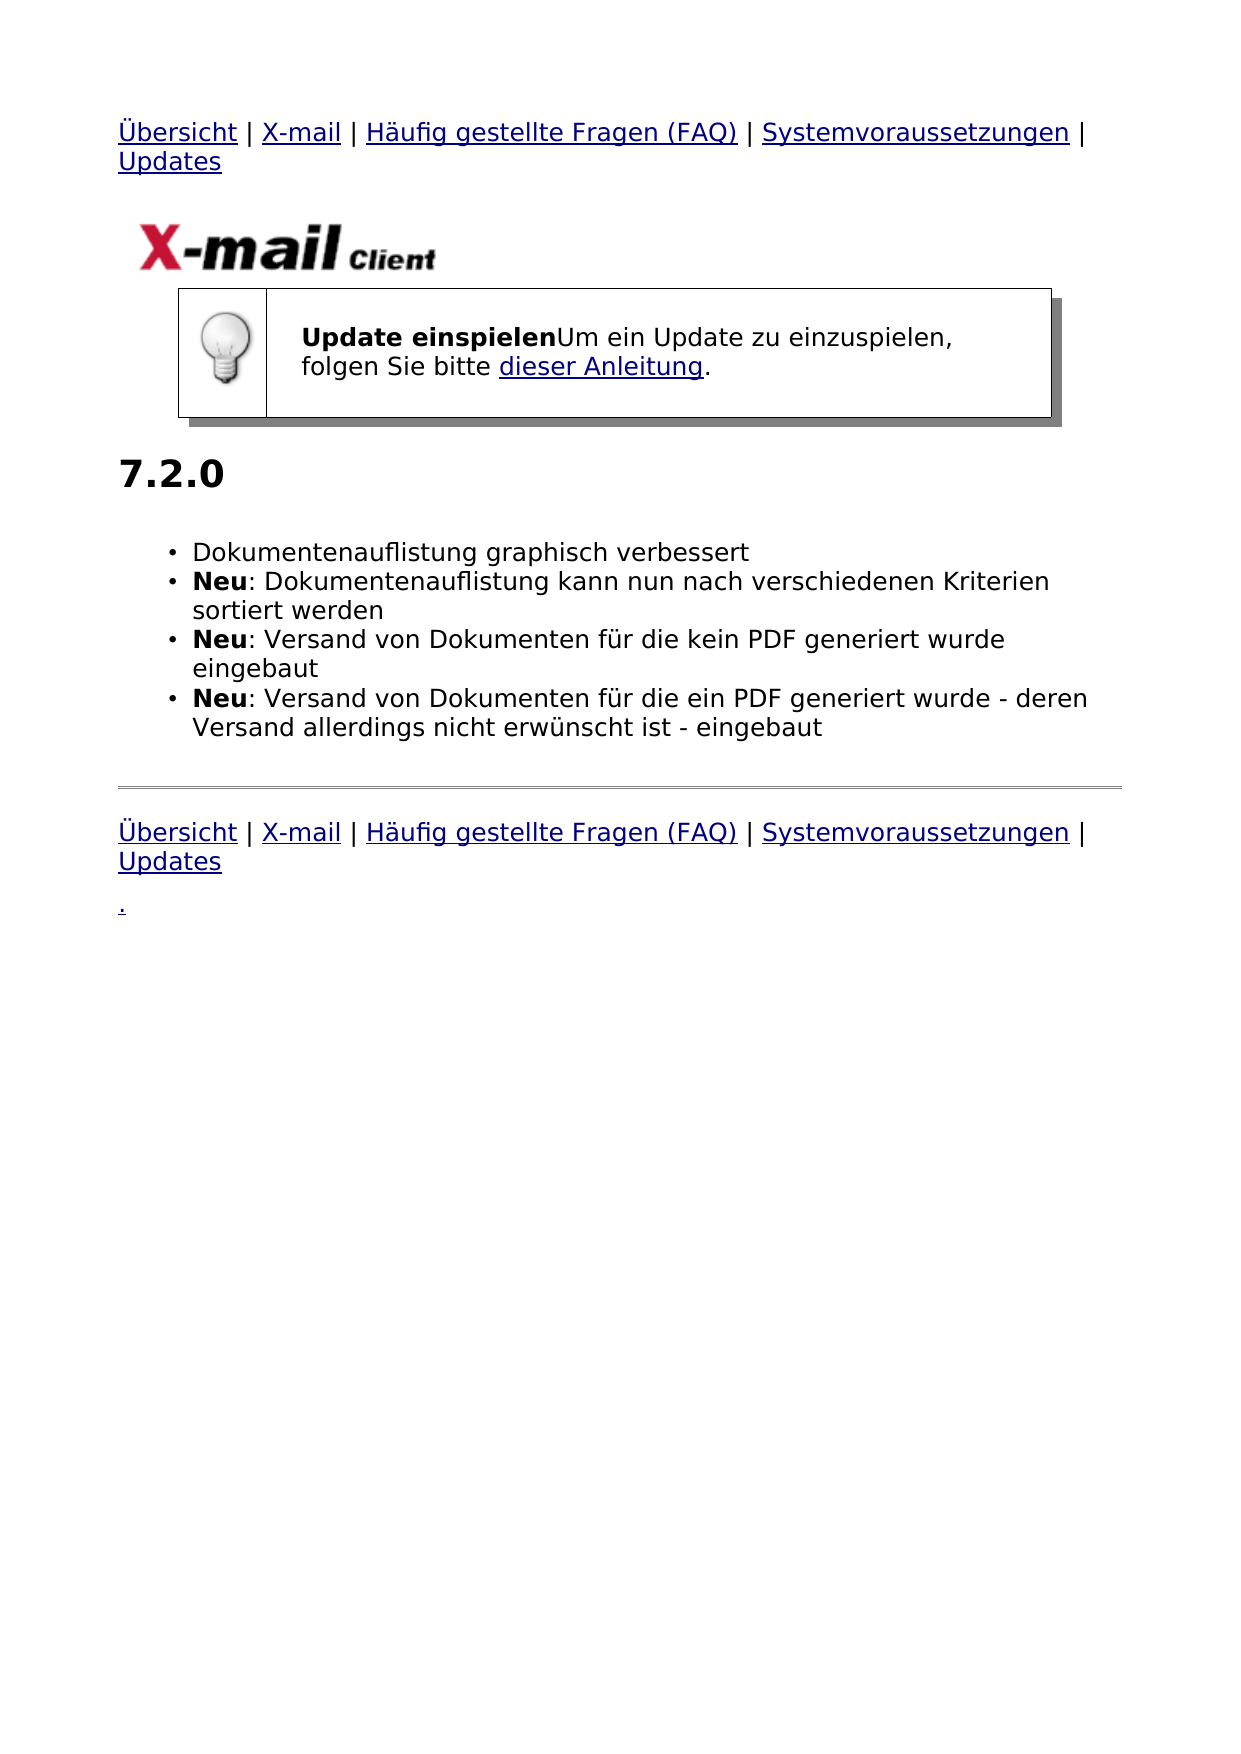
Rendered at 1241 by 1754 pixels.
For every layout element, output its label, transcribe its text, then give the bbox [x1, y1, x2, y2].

picture [118, 188, 439, 275]
picture [190, 311, 266, 387]
table_header Update einspielenUm ein Update zu einzuspielen, folgen Sie bitte dieser Anleitung. [267, 289, 1051, 417]
list Neu: Versand von Dokumenten für die kein PDF generiert wurde eingebaut [177, 626, 1122, 684]
table_header [179, 289, 266, 417]
list Dokumentenauflistung graphisch verbessert [177, 538, 1122, 567]
text . [118, 889, 1122, 918]
list Neu: Versand von Dokumenten für die ein PDF generiert wurde - deren Versand allerdings nicht erwünscht ist - eingebaut [177, 684, 1122, 742]
text Übersicht | X-mail | Häufig gestellte Fragen (FAQ) | Systemvoraussetzungen | Updates [118, 118, 1122, 176]
subtitle 7.2.0 [118, 452, 1122, 496]
list Neu: Dokumentenauflistung kann nun nach verschiedenen Kriterien sortiert werden [177, 567, 1122, 626]
text Übersicht | X-mail | Häufig gestellte Fragen (FAQ) | Systemvoraussetzungen | Updates [118, 818, 1122, 876]
